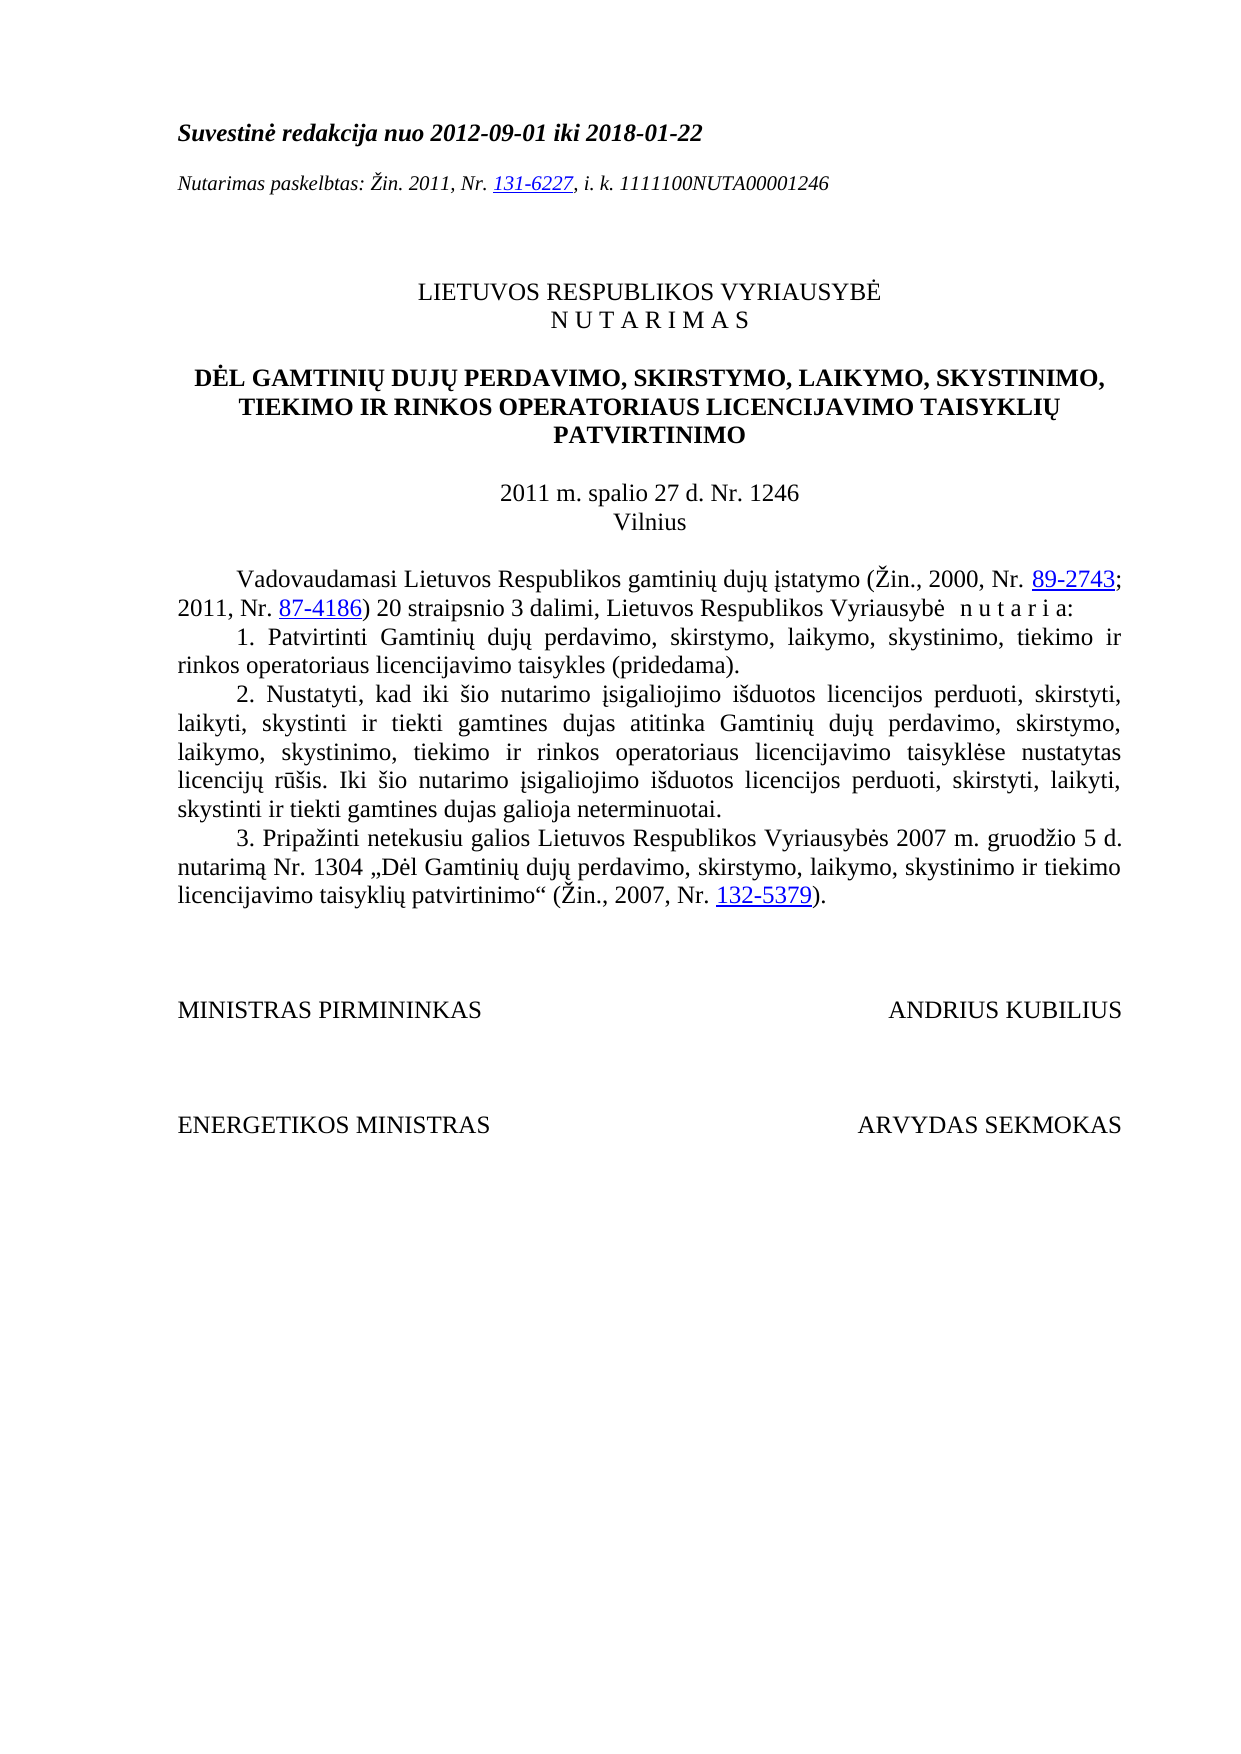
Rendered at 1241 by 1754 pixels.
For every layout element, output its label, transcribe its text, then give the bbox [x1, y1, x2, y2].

text Vadovaudamasi Lietuvos Respublikos gamtinių dujų įstatymo (Žin., 2000, Nr. 89-2743; 2011, Nr. 87-4186) 20 straipsnio 3 dalimi, Lietuvos Respublikos Vyriausybė nutaria: [177, 564, 1122, 622]
text 3. Pripažinti netekusiu galios Lietuvos Respublikos Vyriausybės 2007 m. gruodžio 5 d. nutarimą Nr. 1304 „Dėl Gamtinių dujų perdavimo, skirstymo, laikymo, skystinimo ir tiekimo licencijavimo taisyklių patvirtinimo“ (Žin., 2007, Nr. 132-5379). [177, 823, 1122, 909]
text DĖL GAMTINIŲ DUJŲ PERDAVIMO, SKIRSTYMO, LAIKYMO, SKYSTINIMO, TIEKIMO IR RINKOS OPERATORIAUS LICENCIJAVIMO TAISYKLIŲ PATVIRTINIMO [177, 363, 1122, 449]
text 2. Nustatyti, kad iki šio nutarimo įsigaliojimo išduotos licencijos perduoti, skirstyti, laikyti, skystinti ir tiekti gamtines dujas atitinka Gamtinių dujų perdavimo, skirstymo, laikymo, skystinimo, tiekimo ir rinkos operatoriaus licencijavimo taisyklėse nustatytas licencijų rūšis. Iki šio nutarimo įsigaliojimo išduotos licencijos perduoti, skirstyti, laikyti, skystinti ir tiekti gamtines dujas galioja neterminuotai. [177, 679, 1122, 823]
text NUTARIMAS [177, 305, 1122, 334]
text Lietuvos Respublikos Vyriausybė [177, 277, 1122, 305]
text 2011 m. spalio 27 d. Nr. 1246 [177, 478, 1122, 507]
text ENERGETIKOS MINISTRAS ARVYDAS SEKMOKAS [177, 1110, 1122, 1139]
text 1. Patvirtinti Gamtinių dujų perdavimo, skirstymo, laikymo, skystinimo, tiekimo ir rinkos operatoriaus licencijavimo taisykles (pridedama). [177, 622, 1122, 679]
text MINISTRAS PIRMININKAS ANDRIUS KUBILIUS [177, 995, 1122, 1024]
text Suvestinė redakcija nuo 2012-09-01 iki 2018-01-22 [177, 118, 1122, 147]
text Vilnius [177, 507, 1122, 535]
text Nutarimas paskelbtas: Žin. 2011, Nr. 131-6227, i. k. 1111100NUTA00001246 [177, 171, 1122, 195]
